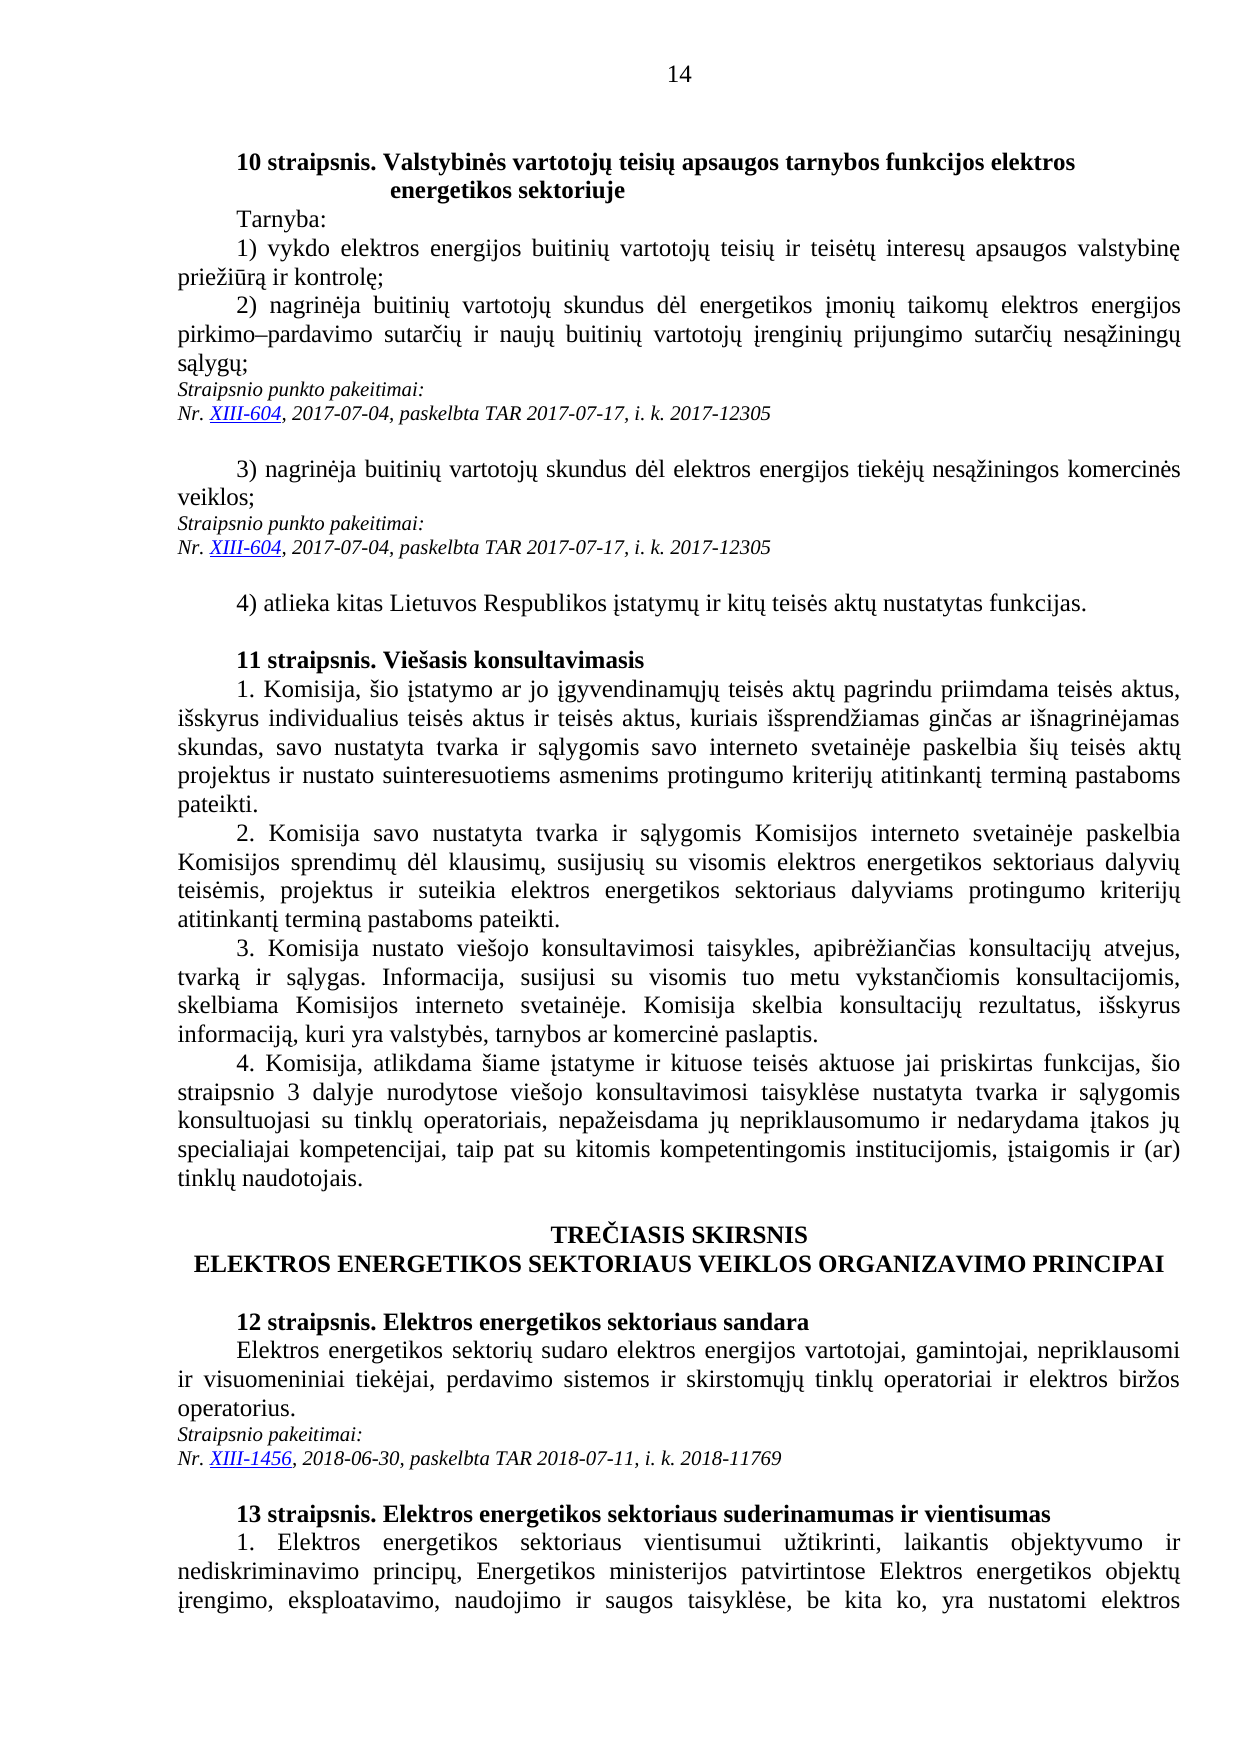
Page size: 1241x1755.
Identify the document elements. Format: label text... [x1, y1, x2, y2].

text Tarnyba: [177, 204, 1181, 233]
text 11 straipsnis. Viešasis konsultavimasis [177, 646, 1181, 674]
text 4) atlieka kitas Lietuvos Respublikos įstatymų ir kitų teisės aktų nustatytas funkcijas. [177, 588, 1181, 617]
text 2. Komisija savo nustatyta tvarka ir sąlygomis Komisijos interneto svetainėje paskelbia Komisijos sprendimų dėl klausimų, susijusių su visomis elektros energetikos sektoriaus dalyvių teisėmis, projektus ir suteikia elektros energetikos sektoriaus dalyviams protingumo kriterijų atitinkantį terminą pastaboms pateikti. [177, 818, 1181, 933]
text Straipsnio pakeitimai: [177, 1422, 1181, 1446]
text 10 straipsnis. Valstybinės vartotojų teisių apsaugos tarnybos funkcijos elektros energetikos sektoriuje [236, 147, 1181, 204]
text 4. Komisija, atlikdama šiame įstatyme ir kituose teisės aktuose jai priskirtas funkcijas, šio straipsnio 3 dalyje nurodytose viešojo konsultavimosi taisyklėse nustatyta tvarka ir sąlygomis konsultuojasi su tinklų operatoriais, nepažeisdama jų nepriklausomumo ir nedarydama įtakos jų specialiajai kompetencijai, taip pat su kitomis kompetentingomis institucijomis, įstaigomis ir (ar) tinklų naudotojais. [177, 1048, 1181, 1192]
text 1. Elektros energetikos sektoriaus vientisumui užtikrinti, laikantis objektyvumo ir nediskriminavimo principų, Energetikos ministerijos patvirtintose Elektros energetikos objektų įrengimo, eksploatavimo, naudojimo ir saugos taisyklėse, be kita ko, yra nustatomi elektros [177, 1527, 1181, 1614]
text Nr. XIII-604, 2017-07-04, paskelbta TAR 2017-07-17, i. k. 2017-12305 [177, 401, 1181, 425]
text Straipsnio punkto pakeitimai: [177, 377, 1181, 401]
text 12 straipsnis. Elektros energetikos sektoriaus sandara [177, 1307, 1181, 1336]
text Elektros energetikos sektorių sudaro elektros energijos vartotojai, gamintojai, nepriklausomi ir visuomeniniai tiekėjai, perdavimo sistemos ir skirstomųjų tinklų operatoriai ir elektros biržos operatorius. [177, 1336, 1181, 1422]
text 3) nagrinėja buitinių vartotojų skundus dėl elektros energijos tiekėjų nesąžiningos komercinės veiklos; [177, 454, 1181, 511]
text Nr. XIII-1456, 2018-06-30, paskelbta TAR 2018-07-11, i. k. 2018-11769 [177, 1446, 1181, 1470]
text TREČIASIS SKIRSNIS [177, 1221, 1181, 1249]
text Straipsnio punkto pakeitimai: [177, 511, 1181, 535]
text 13 straipsnis. Elektros energetikos sektoriaus suderinamumas ir vientisumas [177, 1499, 1181, 1527]
text 2) nagrinėja buitinių vartotojų skundus dėl energetikos įmonių taikomų elektros energijos pirkimo–pardavimo sutarčių ir naujų buitinių vartotojų įrenginių prijungimo sutarčių nesąžiningų sąlygų; [177, 291, 1181, 377]
text 1) vykdo elektros energijos buitinių vartotojų teisių ir teisėtų interesų apsaugos valstybinę priežiūrą ir kontrolę; [177, 233, 1181, 291]
text Nr. XIII-604, 2017-07-04, paskelbta TAR 2017-07-17, i. k. 2017-12305 [177, 535, 1181, 559]
text ELEKTROS ENERGETIKOS SEKTORIAUS VEIKLOS ORGANIZAVIMO PRINCIPAI [177, 1249, 1181, 1278]
text 3. Komisija nustato viešojo konsultavimosi taisykles, apibrėžiančias konsultacijų atvejus, tvarką ir sąlygas. Informacija, susijusi su visomis tuo metu vykstančiomis konsultacijomis, skelbiama Komisijos interneto svetainėje. Komisija skelbia konsultacijų rezultatus, išskyrus informaciją, kuri yra valstybės, tarnybos ar komercinė paslaptis. [177, 933, 1181, 1048]
text 1. Komisija, šio įstatymo ar jo įgyvendinamųjų teisės aktų pagrindu priimdama teisės aktus, išskyrus individualius teisės aktus ir teisės aktus, kuriais išsprendžiamas ginčas ar išnagrinėjamas skundas, savo nustatyta tvarka ir sąlygomis savo interneto svetainėje paskelbia šių teisės aktų projektus ir nustato suinteresuotiems asmenims protingumo kriterijų atitinkantį terminą pastaboms pateikti. [177, 674, 1181, 818]
